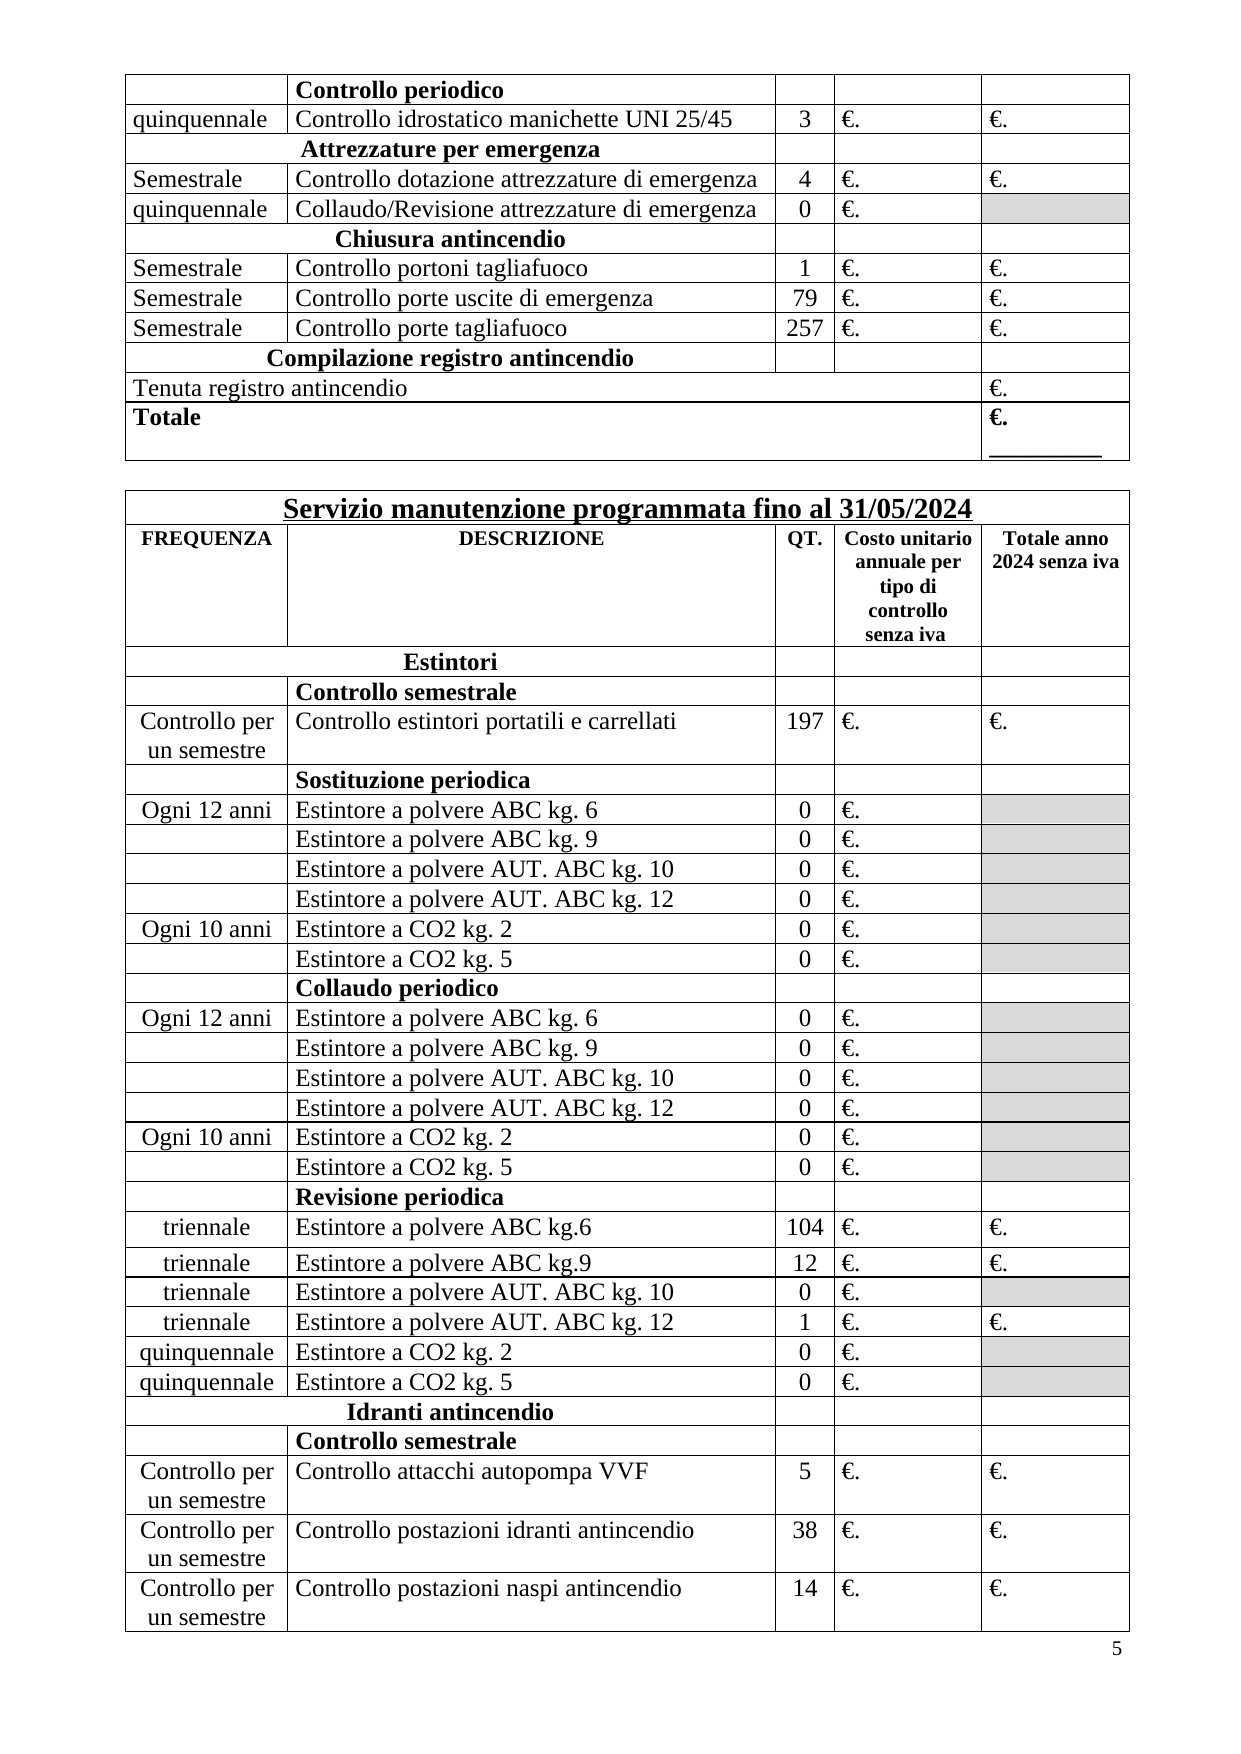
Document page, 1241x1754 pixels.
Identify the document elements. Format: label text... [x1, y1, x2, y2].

table_cell €. _________ [982, 403, 1129, 460]
table_cell [776, 974, 834, 1002]
table_cell 0 [776, 1367, 834, 1396]
table_cell [982, 1123, 1129, 1151]
table_cell [982, 343, 1129, 372]
table_cell 5 [776, 1456, 834, 1514]
table_cell Controllo semestrale [288, 677, 775, 705]
table_cell Idranti antincendio [126, 1397, 775, 1425]
table_cell Controllo portoni tagliafuoco [288, 254, 775, 282]
table_cell [776, 224, 834, 252]
table_cell [982, 884, 1129, 913]
table_cell €. [835, 1278, 981, 1306]
table_cell [982, 1182, 1129, 1211]
table_cell [126, 825, 287, 853]
table_cell Semestrale [126, 164, 287, 193]
table_cell €. [982, 1307, 1129, 1336]
table_cell Ogni 12 anni [126, 1003, 287, 1032]
table_cell €. [835, 194, 981, 223]
table_cell Semestrale [126, 313, 287, 342]
table_cell [835, 765, 981, 794]
table_cell quinquennale [126, 105, 287, 133]
table_cell [982, 795, 1129, 823]
table_cell 0 [776, 854, 834, 883]
table_cell Attrezzature per emergenza [126, 134, 775, 163]
table_cell 0 [776, 825, 834, 853]
table_cell Estintore a polvere ABC kg.9 [288, 1248, 775, 1276]
table_cell DESCRIZIONE [288, 525, 775, 646]
table_cell 12 [776, 1248, 834, 1276]
table_cell [126, 765, 287, 794]
table_cell Tenuta registro antincendio [126, 373, 981, 401]
table_cell Ogni 12 anni [126, 795, 287, 823]
table_cell €. [982, 105, 1129, 133]
table_cell Controllo attacchi autopompa VVF [288, 1456, 775, 1514]
table_cell Chiusura antincendio [126, 224, 775, 252]
table_cell [982, 1426, 1129, 1455]
table_cell Ogni 10 anni [126, 1123, 287, 1151]
table_cell [126, 854, 287, 883]
table_cell €. [835, 1123, 981, 1151]
table_cell €. [835, 706, 981, 764]
table_cell Estintore a polvere ABC kg. 9 [288, 825, 775, 853]
table_cell Ogni 10 anni [126, 914, 287, 943]
table_cell [835, 343, 981, 372]
table_cell €. [835, 164, 981, 193]
table_cell 3 [776, 105, 834, 133]
table_cell 1 [776, 1307, 834, 1336]
table_cell [982, 854, 1129, 883]
table_cell [982, 677, 1129, 705]
table_cell €. [982, 164, 1129, 193]
table_cell 0 [776, 1033, 834, 1062]
table_cell Controllo idrostatico manichette UNI 25/45 [288, 105, 775, 133]
table_cell [835, 75, 981, 103]
table_cell Controllo per un semestre [126, 1573, 287, 1631]
table_cell [835, 1426, 981, 1455]
table_cell [982, 765, 1129, 794]
table_cell [126, 1182, 287, 1211]
table_cell [776, 1426, 834, 1455]
table_cell [126, 1093, 287, 1121]
table_cell Collaudo periodico [288, 974, 775, 1002]
table_cell Estintore a polvere ABC kg. 6 [288, 1003, 775, 1032]
table_cell €. [835, 1456, 981, 1514]
table_cell €. [835, 1003, 981, 1032]
table_cell Estintore a polvere ABC kg.6 [288, 1212, 775, 1247]
table_cell €. [982, 254, 1129, 282]
table_cell €. [835, 1573, 981, 1631]
table_cell 0 [776, 1337, 834, 1366]
table_cell €. [982, 1212, 1129, 1247]
table_cell €. [835, 1367, 981, 1396]
table_cell 0 [776, 884, 834, 913]
table_cell €. [835, 795, 981, 823]
table_cell 0 [776, 944, 834, 972]
table_cell quinquennale [126, 194, 287, 223]
table_cell [835, 224, 981, 252]
table_cell 0 [776, 914, 834, 943]
table_cell [982, 974, 1129, 1002]
table_cell [982, 825, 1129, 853]
table_cell €. [982, 1456, 1129, 1514]
table_cell [982, 1367, 1129, 1396]
table_cell [126, 677, 287, 705]
table_cell Estintore a CO2 kg. 2 [288, 914, 775, 943]
table_cell QT. [776, 525, 834, 646]
table_cell Estintore a polvere ABC kg. 6 [288, 795, 775, 823]
table_cell Estintore a polvere AUT. ABC kg. 12 [288, 1307, 775, 1336]
table_cell [776, 75, 834, 103]
table_cell Totale anno 2024 senza iva [982, 525, 1129, 646]
table_cell [982, 1152, 1129, 1181]
table_cell [982, 1093, 1129, 1121]
table_cell €. [835, 825, 981, 853]
table_cell [776, 765, 834, 794]
table_cell [982, 134, 1129, 163]
table_cell [776, 134, 834, 163]
table_cell Estintore a polvere AUT. ABC kg. 10 [288, 1063, 775, 1092]
table_cell €. [835, 1337, 981, 1366]
table_cell Controllo dotazione attrezzature di emergenza [288, 164, 775, 193]
table_cell 0 [776, 1123, 834, 1151]
table_cell €. [835, 1307, 981, 1336]
table_cell Estintore a CO2 kg. 2 [288, 1337, 775, 1366]
table_cell [126, 1152, 287, 1181]
table_cell [126, 75, 287, 103]
table_cell 0 [776, 1152, 834, 1181]
table_cell [835, 1397, 981, 1425]
table_cell 79 [776, 283, 834, 312]
table_cell [982, 1397, 1129, 1425]
table_cell Estintore a CO2 kg. 5 [288, 1367, 775, 1396]
table_cell [982, 1337, 1129, 1366]
table_cell [982, 75, 1129, 103]
table_header Servizio manutenzione programmata fino al 31/05/2024 [126, 491, 1129, 524]
table_cell quinquennale [126, 1337, 287, 1366]
table_cell quinquennale [126, 1367, 287, 1396]
table_cell [126, 884, 287, 913]
table_cell Collaudo/Revisione attrezzature di emergenza [288, 194, 775, 223]
table_cell 38 [776, 1515, 834, 1572]
table_cell [835, 134, 981, 163]
table_cell Estintore a CO2 kg. 2 [288, 1123, 775, 1151]
table_cell Estintore a polvere ABC kg. 9 [288, 1033, 775, 1062]
table_cell [982, 224, 1129, 252]
table_cell Controllo per un semestre [126, 1456, 287, 1514]
table_cell Estintore a polvere AUT. ABC kg. 12 [288, 884, 775, 913]
table_cell €. [835, 914, 981, 943]
table_cell Estintori [126, 647, 775, 676]
table_cell 0 [776, 1278, 834, 1306]
table_cell €. [835, 1212, 981, 1247]
table_cell €. [835, 1033, 981, 1062]
table_cell [776, 677, 834, 705]
table_cell Compilazione registro antincendio [126, 343, 775, 372]
table_cell €. [982, 706, 1129, 764]
table_cell Controllo semestrale [288, 1426, 775, 1455]
table_cell 0 [776, 194, 834, 223]
table_cell [835, 647, 981, 676]
table_cell triennale [126, 1307, 287, 1336]
table_cell [982, 944, 1129, 972]
table_cell triennale [126, 1212, 287, 1247]
table_cell Controllo estintori portatili e carrellati [288, 706, 775, 764]
table_cell [126, 1033, 287, 1062]
table_cell €. [835, 254, 981, 282]
table_cell Controllo postazioni naspi antincendio [288, 1573, 775, 1631]
table_cell €. [835, 1152, 981, 1181]
table_cell €. [835, 283, 981, 312]
table_cell Estintore a polvere AUT. ABC kg. 10 [288, 1278, 775, 1306]
table_cell Estintore a CO2 kg. 5 [288, 944, 775, 972]
table_cell [982, 647, 1129, 676]
table_cell Controllo porte uscite di emergenza [288, 283, 775, 312]
table_cell Controllo per un semestre [126, 706, 287, 764]
table_cell 4 [776, 164, 834, 193]
table_cell Controllo periodico [288, 75, 775, 103]
table_cell [776, 343, 834, 372]
table_cell Controllo postazioni idranti antincendio [288, 1515, 775, 1572]
table_cell Totale [126, 403, 981, 460]
table_cell €. [982, 1515, 1129, 1572]
table_cell Revisione periodica [288, 1182, 775, 1211]
table_cell [982, 914, 1129, 943]
table_cell €. [835, 884, 981, 913]
table_cell €. [835, 1063, 981, 1092]
table_cell FREQUENZA [126, 525, 287, 646]
table_cell 0 [776, 795, 834, 823]
table_cell €. [835, 944, 981, 972]
table_cell €. [982, 373, 1129, 401]
table_cell [776, 1397, 834, 1425]
table_cell 0 [776, 1063, 834, 1092]
table_cell €. [835, 105, 981, 133]
table_cell triennale [126, 1278, 287, 1306]
table_cell [982, 1033, 1129, 1062]
table_cell [776, 647, 834, 676]
table_cell 197 [776, 706, 834, 764]
table_cell [126, 974, 287, 1002]
table_cell [835, 1182, 981, 1211]
table_cell triennale [126, 1248, 287, 1276]
table_cell €. [835, 1093, 981, 1121]
table_cell €. [835, 1515, 981, 1572]
table_cell €. [982, 1573, 1129, 1631]
table_cell [982, 1003, 1129, 1032]
table_cell [776, 1182, 834, 1211]
table_cell 0 [776, 1003, 834, 1032]
table_cell Estintore a polvere AUT. ABC kg. 12 [288, 1093, 775, 1121]
table_cell [982, 1278, 1129, 1306]
table_cell Estintore a polvere AUT. ABC kg. 10 [288, 854, 775, 883]
table_cell 1 [776, 254, 834, 282]
table_cell Semestrale [126, 254, 287, 282]
table_cell Costo unitario annuale per tipo di controllo senza iva [835, 525, 981, 646]
table_cell Estintore a CO2 kg. 5 [288, 1152, 775, 1181]
table_cell [126, 1063, 287, 1092]
table_cell €. [982, 1248, 1129, 1276]
table_cell [835, 974, 981, 1002]
table_cell [835, 677, 981, 705]
table_cell Controllo porte tagliafuoco [288, 313, 775, 342]
table_cell [126, 1426, 287, 1455]
table_cell Controllo per un semestre [126, 1515, 287, 1572]
table_cell [982, 194, 1129, 223]
table_cell 14 [776, 1573, 834, 1631]
table_cell €. [982, 283, 1129, 312]
table_cell [126, 944, 287, 972]
table_cell €. [982, 313, 1129, 342]
table_cell Semestrale [126, 283, 287, 312]
table_cell 0 [776, 1093, 834, 1121]
table_cell 257 [776, 313, 834, 342]
table_cell [982, 1063, 1129, 1092]
table_cell €. [835, 313, 981, 342]
table_cell €. [835, 1248, 981, 1276]
table_cell €. [835, 854, 981, 883]
table_cell Sostituzione periodica [288, 765, 775, 794]
table_cell 104 [776, 1212, 834, 1247]
